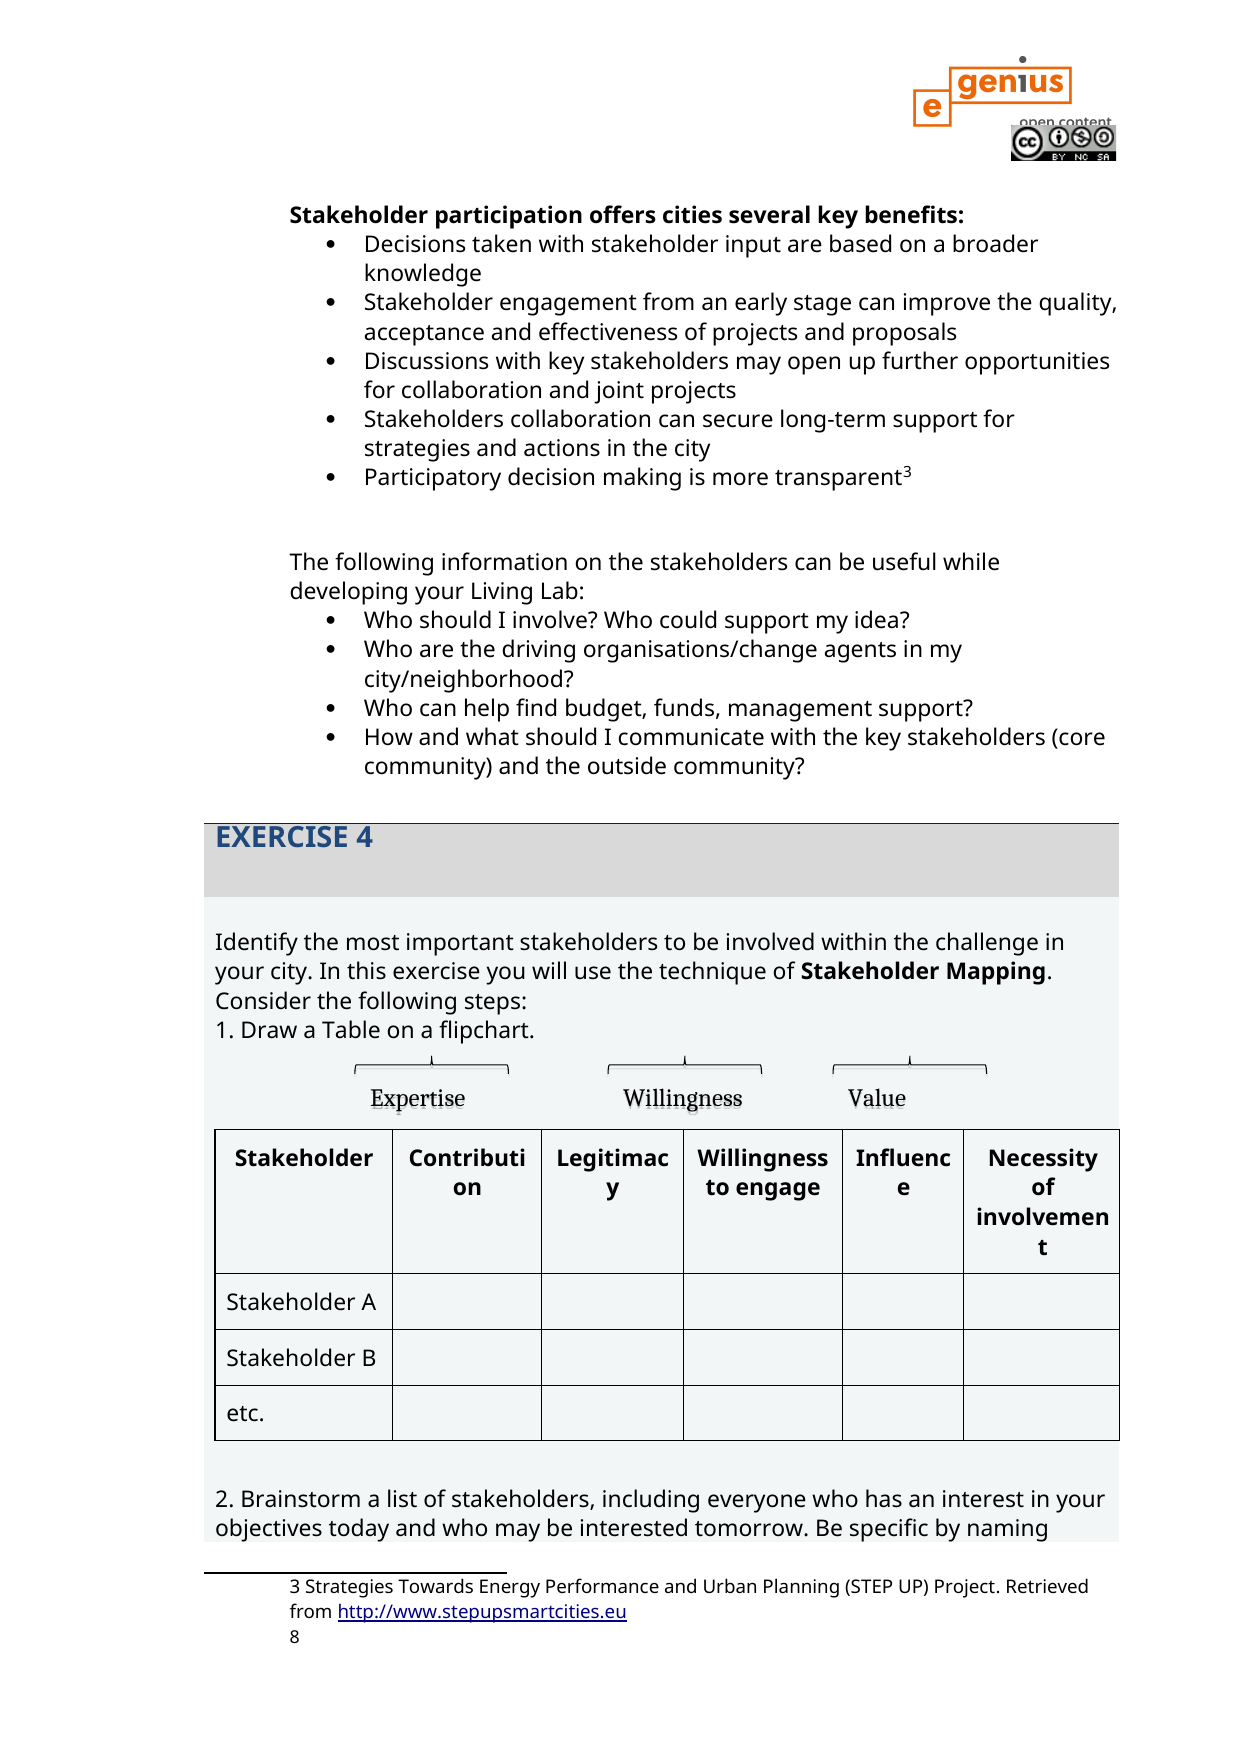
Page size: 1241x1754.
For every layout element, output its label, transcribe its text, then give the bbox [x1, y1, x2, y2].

table_cell [964, 1274, 1119, 1329]
table_header Contribution [393, 1130, 541, 1273]
list How and what should I communicate with the key stakeholders (core community) and the outside community? [327, 722, 1119, 780]
table_cell etc. [216, 1386, 392, 1440]
table_cell [843, 1330, 963, 1384]
list Strategies Towards Energy Performance and Urban Planning (STEP UP) Project. Retrieved from http://www.stepupsmartcities.eu [289, 1573, 1119, 1624]
table_header EXERCISE 4 [204, 824, 1119, 897]
table_header Necessity of involvement [964, 1130, 1119, 1273]
table_cell [542, 1330, 683, 1384]
table_cell Stakeholder B [216, 1330, 392, 1384]
table_cell [684, 1330, 842, 1384]
table_cell [542, 1274, 683, 1329]
list Who can help find budget, funds, management support? [327, 693, 1119, 722]
table_cell [684, 1274, 842, 1329]
text Stakeholder participation offers cities several key benefits: [289, 199, 1119, 229]
table_cell [843, 1274, 963, 1329]
table_header Legitimacy [542, 1130, 683, 1273]
table_cell [393, 1274, 541, 1329]
table_header Willingness to engage [684, 1130, 842, 1273]
table_cell Stakeholder A [216, 1274, 392, 1329]
table_cell [964, 1386, 1119, 1440]
list Stakeholder engagement from an early stage can improve the quality, acceptance and effectiveness of projects and proposals [327, 287, 1119, 346]
table_cell [684, 1386, 842, 1440]
list Who are the driving organisations/change agents in my city/neighborhood? [327, 634, 1119, 693]
table_cell [542, 1386, 683, 1440]
list Decisions taken with stakeholder input are based on a broader knowledge [327, 229, 1119, 287]
table_header Stakeholder [216, 1130, 392, 1273]
table_cell [393, 1386, 541, 1440]
list Discussions with key stakeholders may open up further opportunities for collaboration and joint projects [327, 346, 1119, 404]
text The following information on the stakeholders can be useful while developing your Living Lab: [289, 546, 1119, 605]
table_cell [393, 1330, 541, 1384]
list Stakeholders collaboration can secure long-term support for strategies and actions in the city [327, 404, 1119, 462]
table_header Influence [843, 1130, 963, 1273]
list Who should I involve? Who could support my idea? [327, 605, 1119, 634]
list Participatory decision making is more transparent [327, 462, 1119, 492]
table_cell [964, 1330, 1119, 1384]
table_cell Identify the most important stakeholders to be involved within the challenge in your city. In this exercise you will use the technique of Stakeholder Mapping. Consider the following steps: 1. Draw a Table on a flipchart. 2. Brainstorm a list of stakeholders, including everyone who has an interest in your objectives today and who may be interested tomorrow. Be specific by naming concrete organisations, firms, etc. 3. Rate the stakeholders for each column: High, medium, low. 4. Draw a grid on a flipchart and position the stakeholders according to your rating. Materials: 2x A0 flipover sheet, felt pens, Pens [204, 897, 1119, 1542]
table_cell [843, 1386, 963, 1440]
